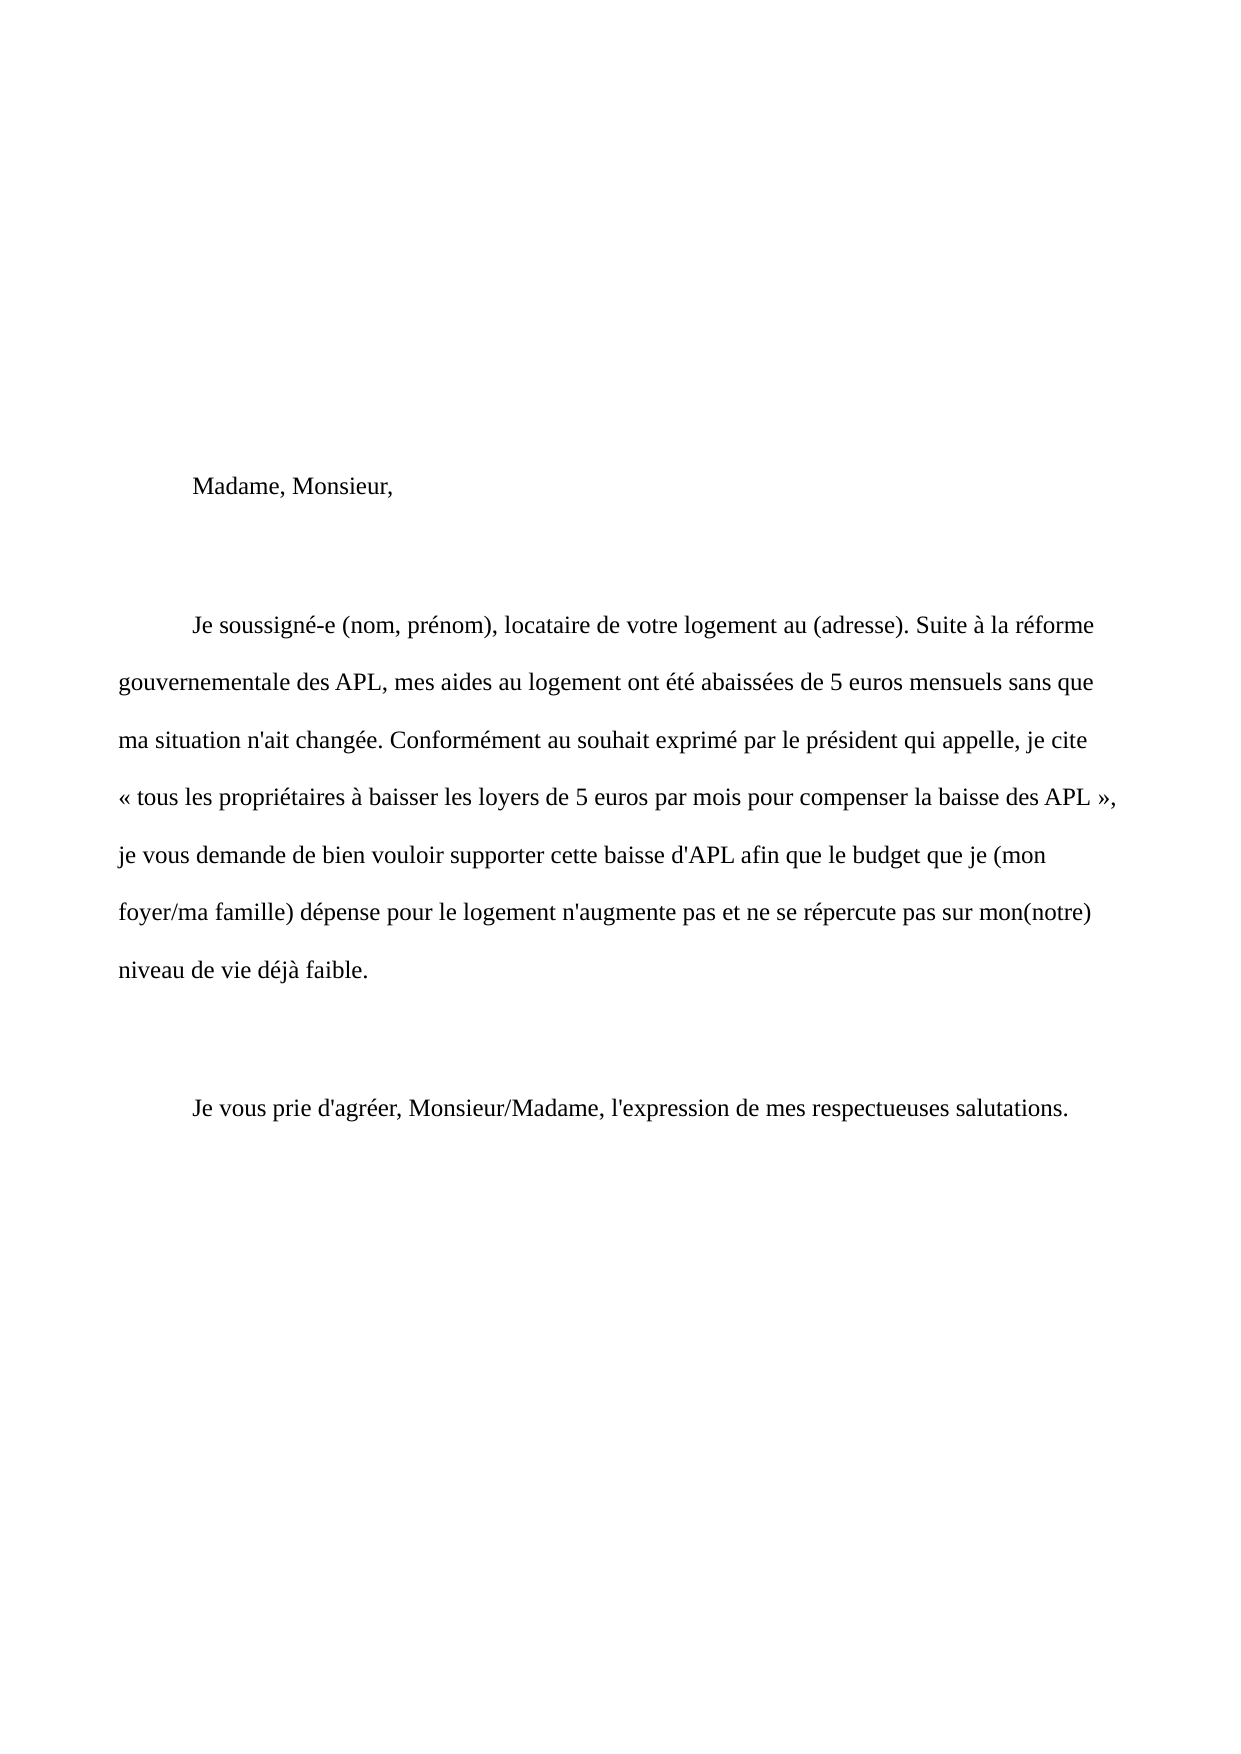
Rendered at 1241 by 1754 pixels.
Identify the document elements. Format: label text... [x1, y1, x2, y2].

text Je soussigné-e (nom, prénom), locataire de votre logement au (adresse). Suite à la réforme gouvernementale des APL, mes aides au logement ont été abaissées de 5 euros mensuels sans que ma situation n'ait changée. Conformément au souhait exprimé par le président qui appelle, je cite « tous les propriétaires à baisser les loyers de 5 euros par mois pour compenser la baisse des APL », je vous demande de bien vouloir supporter cette baisse d'APL afin que le budget que je (mon foyer/ma famille) dépense pour le logement n'augmente pas et ne se répercute pas sur mon(notre) niveau de vie déjà faible. [118, 610, 1122, 983]
text Madame, Monsieur, [118, 471, 1122, 500]
text Je vous prie d'agréer, Monsieur/Madame, l'expression de mes respectueuses salutations. [118, 1093, 1122, 1122]
